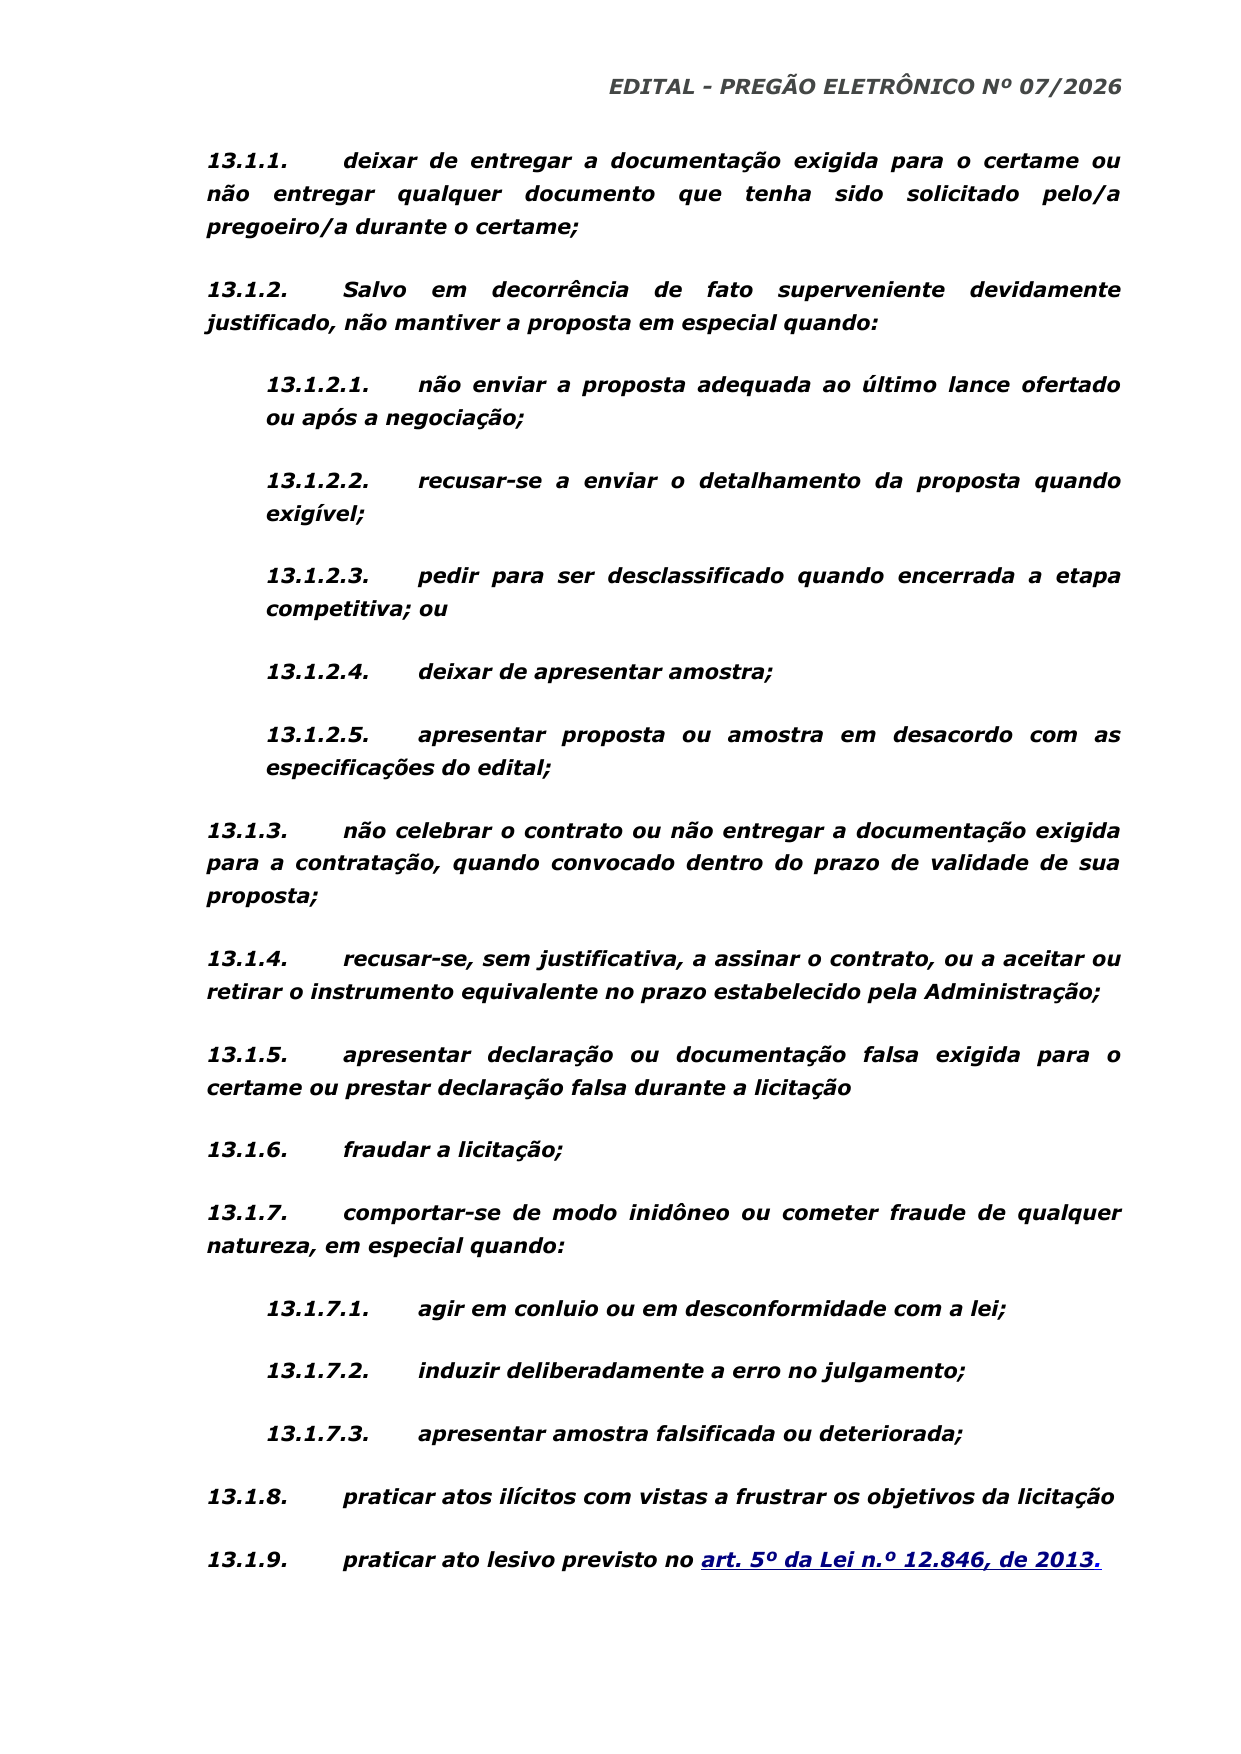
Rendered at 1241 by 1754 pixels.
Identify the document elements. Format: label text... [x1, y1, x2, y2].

list praticar ato lesivo previsto no art. 5º da Lei n.º 12.846, de 2013. [207, 1546, 1122, 1572]
list fraudar a licitação; [207, 1137, 1122, 1162]
list praticar atos ilícitos com vistas a frustrar os objetivos da licitação [207, 1484, 1122, 1509]
list não enviar a proposta adequada ao último lance ofertado ou após a negociação; [266, 372, 1122, 430]
list apresentar amostra falsificada ou deteriorada; [266, 1421, 1122, 1446]
list recusar-se a enviar o detalhamento da proposta quando exigível; [266, 467, 1122, 526]
list deixar de entregar a documentação exigida para o certame ou não entregar qualquer documento que tenha sido solicitado pelo/a pregoeiro/a durante o certame; [207, 148, 1122, 239]
list pedir para ser desclassificado quando encerrada a etapa competitiva; ou [266, 563, 1122, 621]
list deixar de apresentar amostra; [266, 659, 1122, 684]
list recusar-se, sem justificativa, a assinar o contrato, ou a aceitar ou retirar o instrumento equivalente no prazo estabelecido pela Administração; [207, 946, 1122, 1004]
list não celebrar o contrato ou não entregar a documentação exigida para a contratação, quando convocado dentro do prazo de validade de sua proposta; [207, 817, 1122, 908]
list Salvo em decorrência de fato superveniente devidamente justificado, não mantiver a proposta em especial quando: [207, 276, 1122, 334]
list apresentar proposta ou amostra em desacordo com as especificações do edital; [266, 721, 1122, 779]
list comportar-se de modo inidôneo ou cometer fraude de qualquer natureza, em especial quando: [207, 1199, 1122, 1258]
list induzir deliberadamente a erro no julgamento; [266, 1358, 1122, 1383]
list apresentar declaração ou documentação falsa exigida para o certame ou prestar declaração falsa durante a licitação [207, 1041, 1122, 1099]
list agir em conluio ou em desconformidade com a lei; [266, 1295, 1122, 1321]
